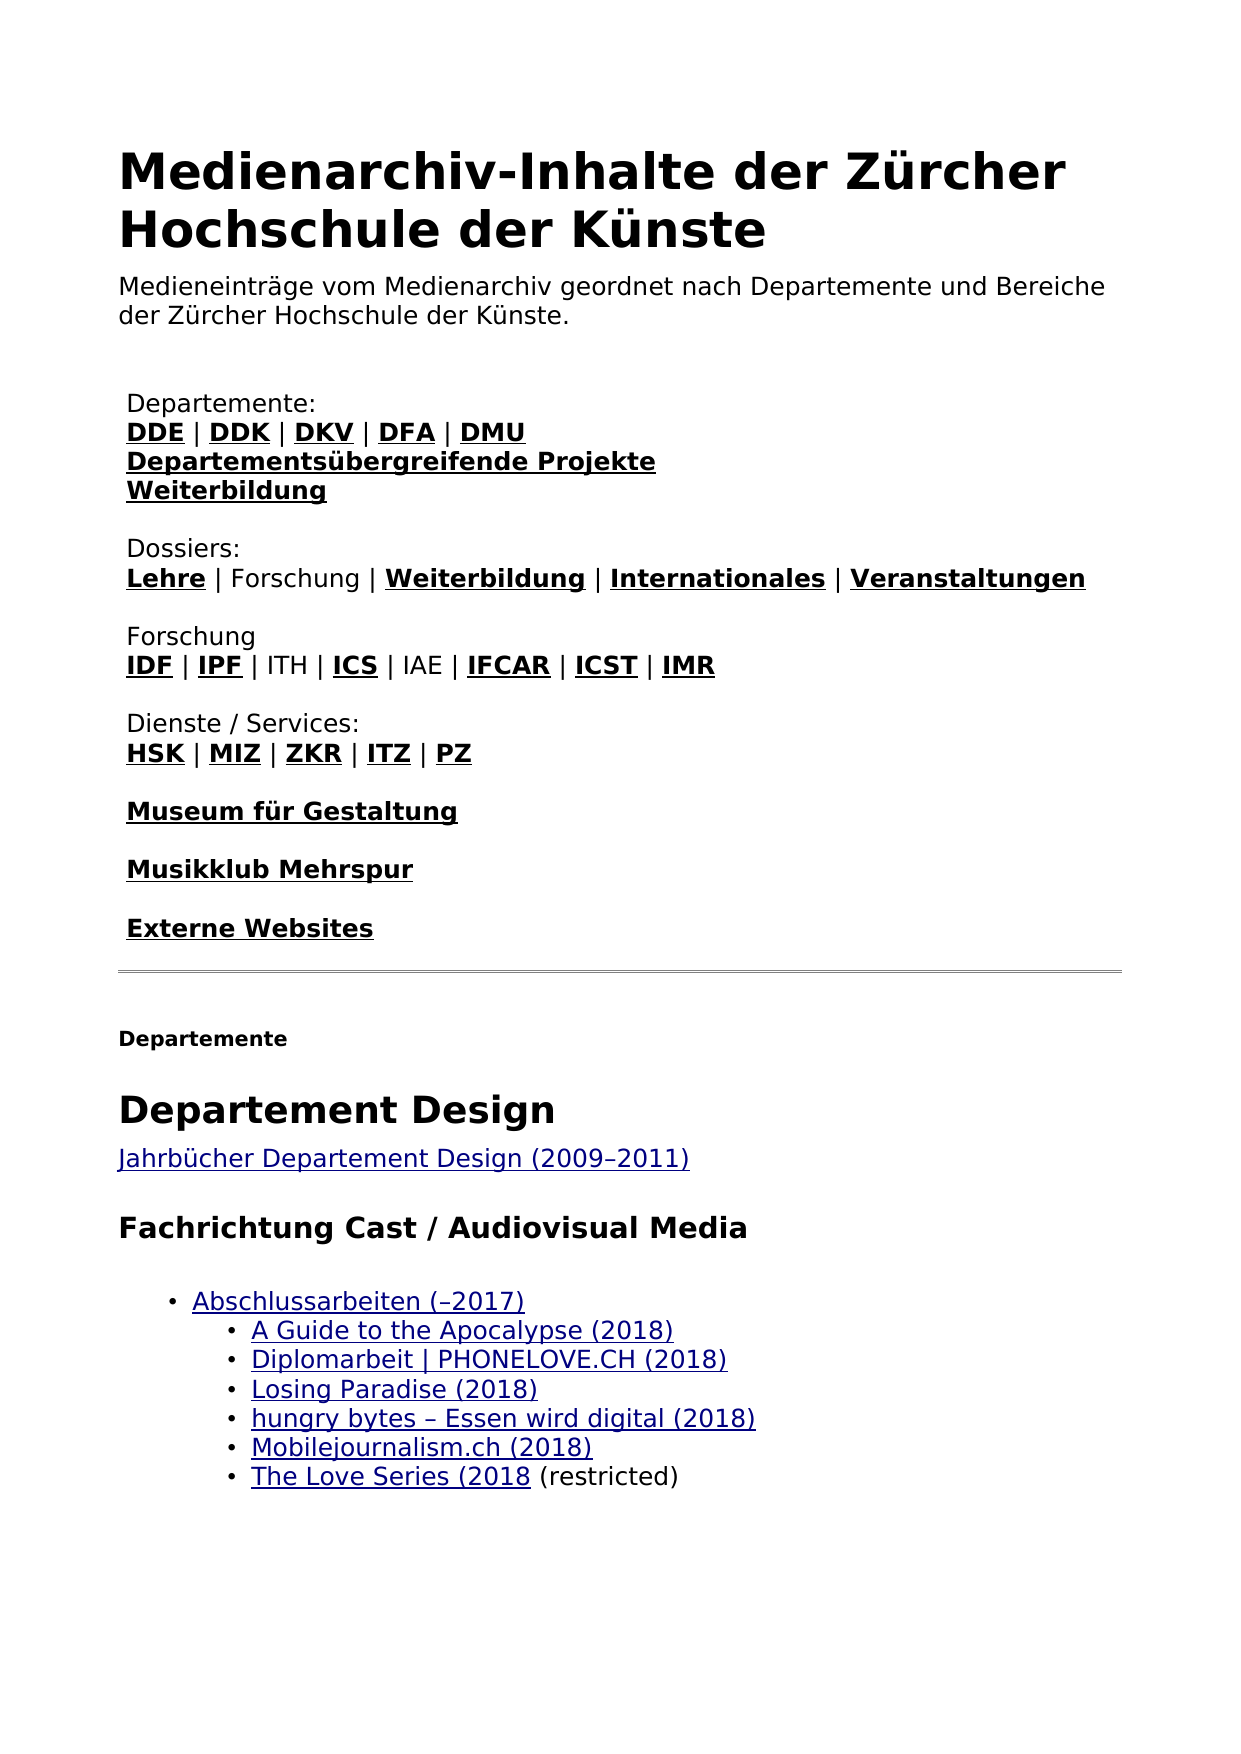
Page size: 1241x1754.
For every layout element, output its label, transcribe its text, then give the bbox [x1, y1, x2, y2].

list Abschlussarbeiten (–2017) [177, 1287, 1122, 1316]
subtitle Departemente [118, 1027, 1122, 1051]
text Jahrbücher Departement Design (2009–2011) [118, 1145, 1122, 1174]
list Diplomarbeit | PHONELOVE.CH (2018) [236, 1346, 1122, 1375]
subtitle Medienarchiv-Inhalte der Zürcher Hochschule der Künste [118, 143, 1122, 259]
list Mobilejournalism.ch (2018) [236, 1433, 1122, 1462]
list Losing Paradise (2018) [236, 1375, 1122, 1404]
list A Guide to the Apocalypse (2018) [236, 1316, 1122, 1346]
list The Love Series (2018 (restricted) [236, 1462, 1122, 1491]
subtitle Fachrichtung Cast / Audiovisual Media [118, 1211, 1122, 1245]
subtitle Departement Design [118, 1088, 1122, 1132]
list hungry bytes – Essen wird digital (2018) [236, 1404, 1122, 1433]
text Medieneinträge vom Medienarchiv geordnet nach Departemente und Bereiche der Zürcher Hochschule der Künste. Departemente: DDE | DDK | DKV | DFA | DMU Departementsübergreifende Projekte Weiterbildung Dossiers: Lehre | Forschung | Weiterbildung | Internationales | Veranstaltungen Forschung IDF | IPF | ITH | ICS | IAE | IFCAR | ICST | IMR Dienste / Services: HSK | MIZ | ZKR | ITZ | PZ Museum für Gestaltung Musikklub Mehrspur Externe Websites [118, 272, 1122, 943]
